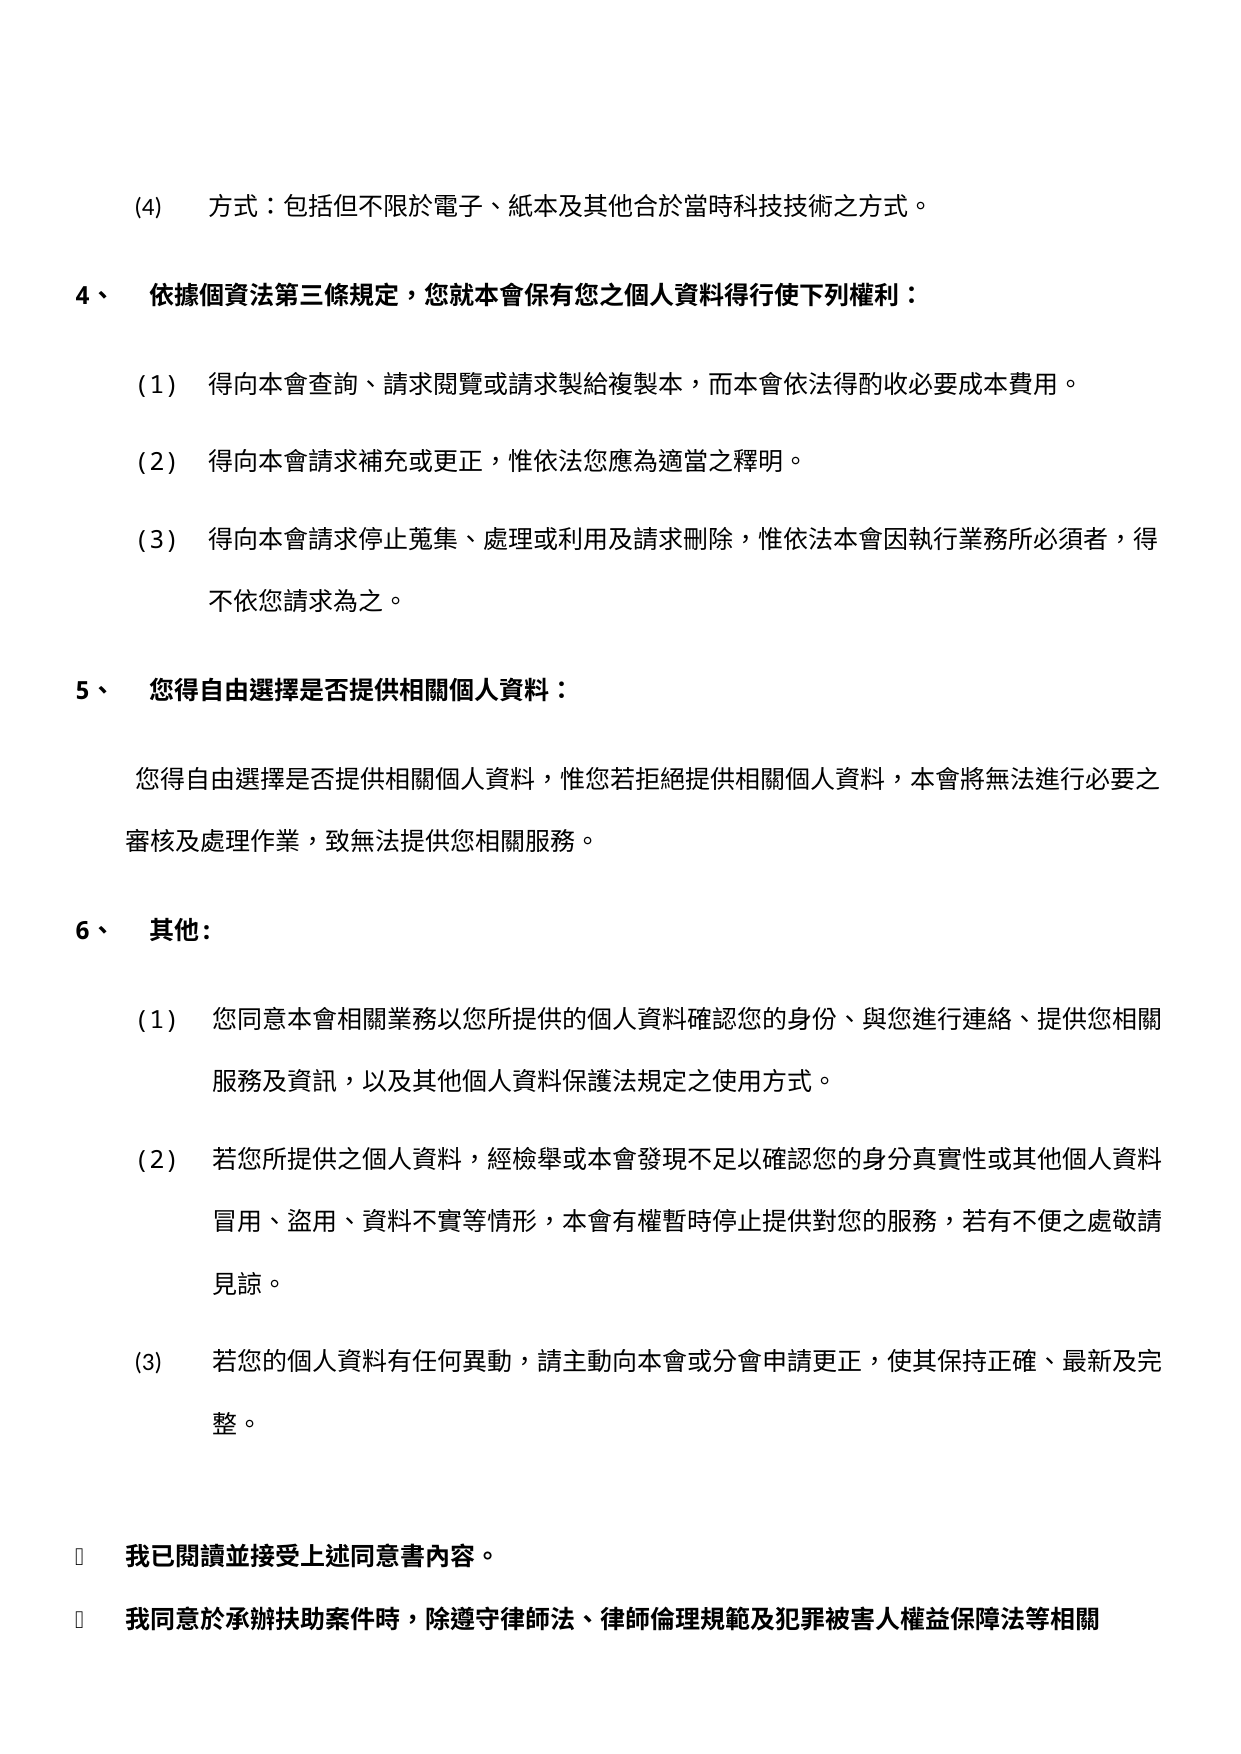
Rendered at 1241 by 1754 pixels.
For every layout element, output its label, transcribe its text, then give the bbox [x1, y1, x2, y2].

list 得向本會請求補充或更正，惟依法您應為適當之釋明。 [134, 418, 1165, 481]
list 您同意本會相關業務以您所提供的個人資料確認您的身份、與您進行連絡、提供您相關服務及資訊，以及其他個人資料保護法規定之使用方式。 [134, 976, 1165, 1101]
list 您得自由選擇是否提供相關個人資料： [75, 647, 1165, 709]
list 其他: [75, 887, 1165, 949]
list 若您所提供之個人資料，經檢舉或本會發現不足以確認您的身分真實性或其他個人資料冒用、盜用、資料不實等情形，本會有權暫時停止提供對您的服務，若有不便之處敬請見諒。 [134, 1116, 1165, 1303]
list 我已閱讀並接受上述同意書內容。 [75, 1513, 1115, 1576]
list 方式：包括但不限於電子、紙本及其他合於當時科技技術之方式。 [134, 163, 1165, 226]
list 得向本會請求停止蒐集、處理或利用及請求刪除，惟依法本會因執行業務所必須者，得不依您請求為之。 [134, 496, 1165, 621]
list 依據個資法第三條規定，您就本會保有您之個人資料得行使下列權利： [75, 252, 1165, 314]
list 我同意於承辦扶助案件時，除遵守律師法、律師倫理規範及犯罪被害人權益保障法等相關 [75, 1576, 1115, 1638]
list 若您的個人資料有任何異動，請主動向本會或分會申請更正，使其保持正確、最新及完整。 [134, 1318, 1165, 1443]
text 您得自由選擇是否提供相關個人資料，惟您若拒絕提供相關個人資料，本會將無法進行必要之審核及處理作業，致無法提供您相關服務。 [75, 736, 1165, 861]
list 得向本會查詢、請求閱覽或請求製給複製本，而本會依法得酌收必要成本費用。 [134, 341, 1165, 403]
